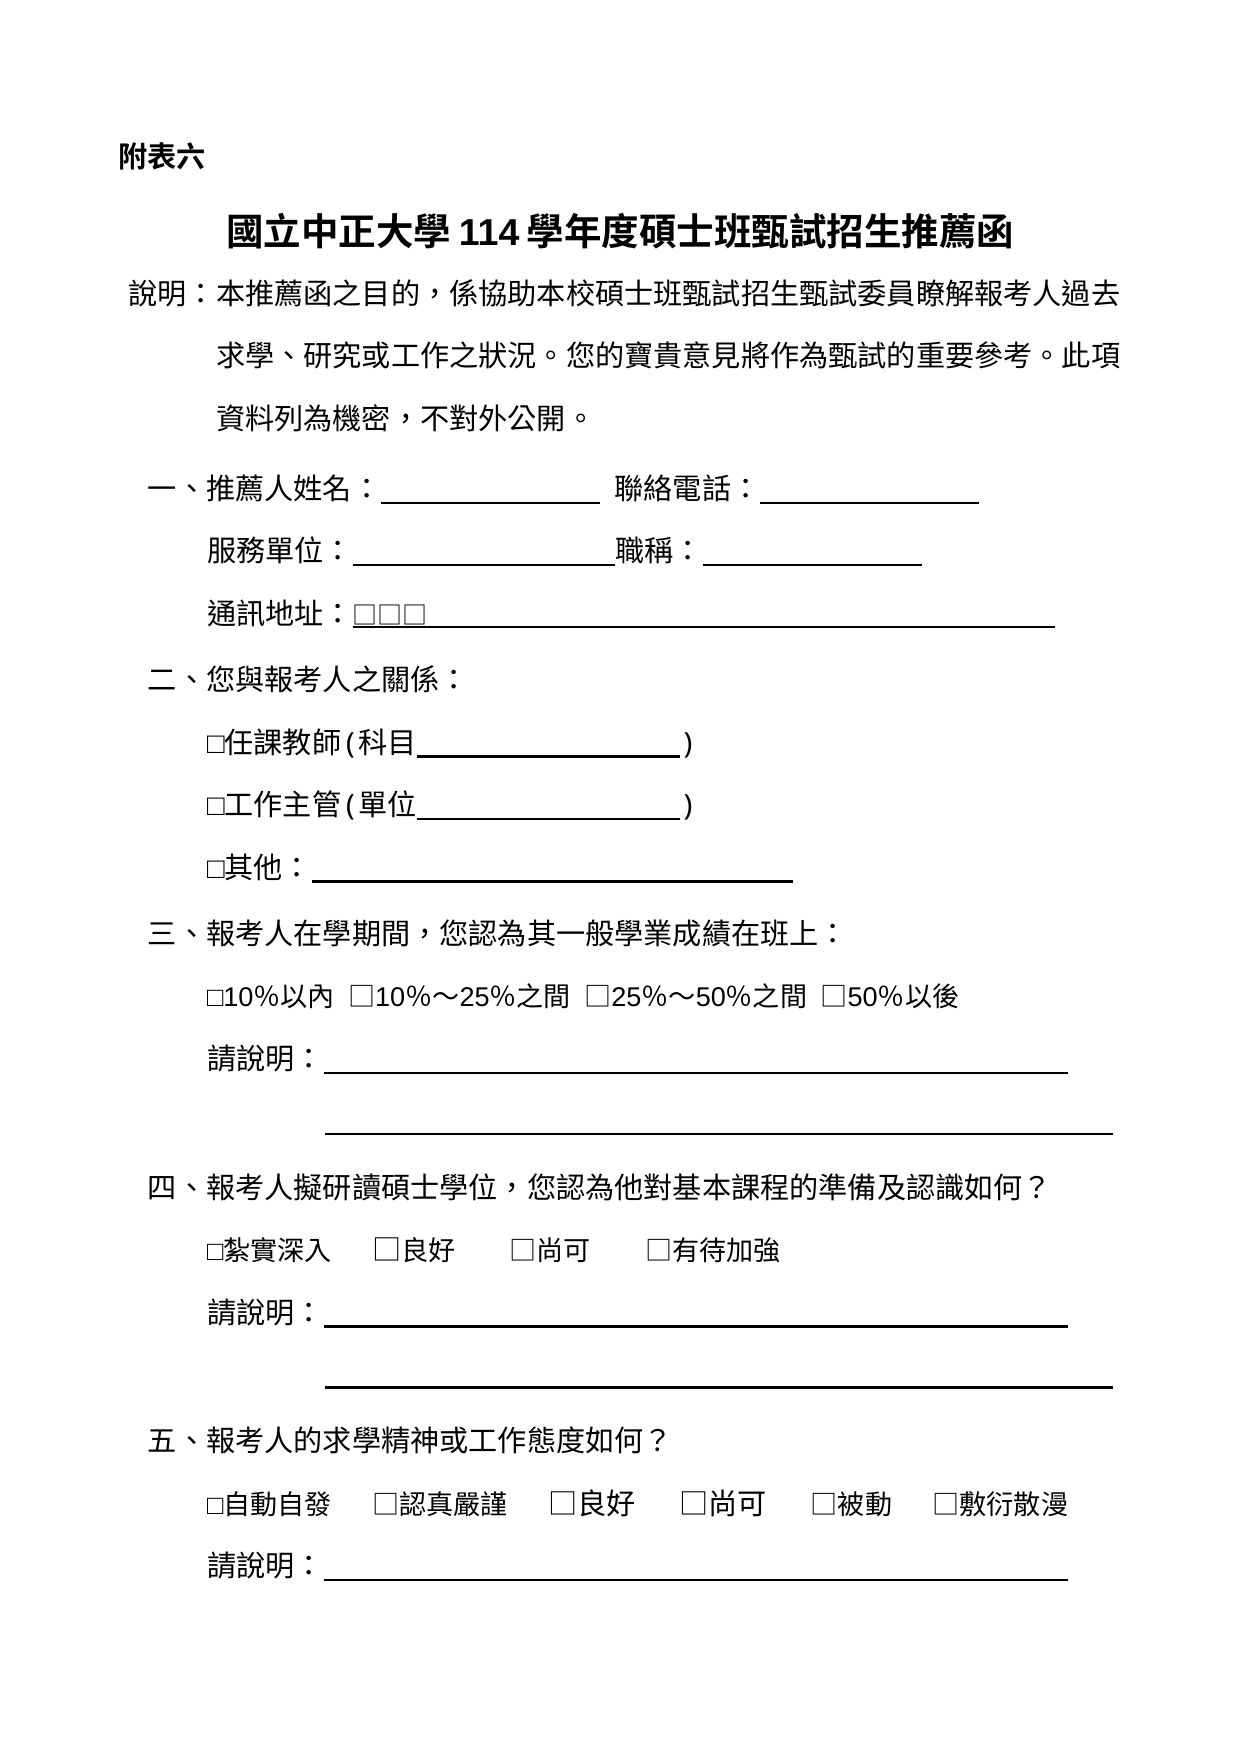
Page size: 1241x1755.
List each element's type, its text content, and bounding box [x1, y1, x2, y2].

text 請說明： [207, 1522, 1122, 1585]
text □10％以內 □10％～25％之間 □25％～50％之間 □50％以後 [207, 952, 1122, 1015]
text □自動自發 □認真嚴謹 □良好 □尚可 □被動 □敷衍散漫 [207, 1460, 1122, 1522]
text □紮實深入 □良好 □尚可 □有待加強 [207, 1206, 1122, 1269]
text 附表六 [118, 139, 1122, 175]
text 四、報考人擬研讀碩士學位，您認為他對基本課程的準備及認識如何？ [148, 1144, 1122, 1206]
text 五、報考人的求學精神或工作態度如何？ [148, 1397, 1122, 1460]
text 請說明： [207, 1015, 1122, 1077]
text 二、您與報考人之關係： [148, 636, 1122, 699]
text 國立中正大學114學年度碩士班甄試招生推薦函 [118, 187, 1122, 250]
text □其他： [207, 824, 1122, 886]
text 三、報考人在學期間，您認為其一般學業成績在班上： [148, 890, 1122, 952]
text 通訊地址：□□□ [207, 570, 1122, 632]
text □工作主管(單位 ) [207, 761, 1122, 824]
text 服務單位： 職稱： [207, 507, 1122, 570]
text 一、推薦人姓名： 聯絡電話： [148, 445, 1122, 507]
text 說明：本推薦函之目的，係協助本校碩士班甄試招生甄試委員瞭解報考人過去求學、研究或工作之狀況。您的寶貴意見將作為甄試的重要參考。此項資料列為機密，不對外公開。 [128, 250, 1122, 437]
text 請說明： [207, 1269, 1122, 1331]
text □任課教師(科目 ) [207, 699, 1122, 761]
